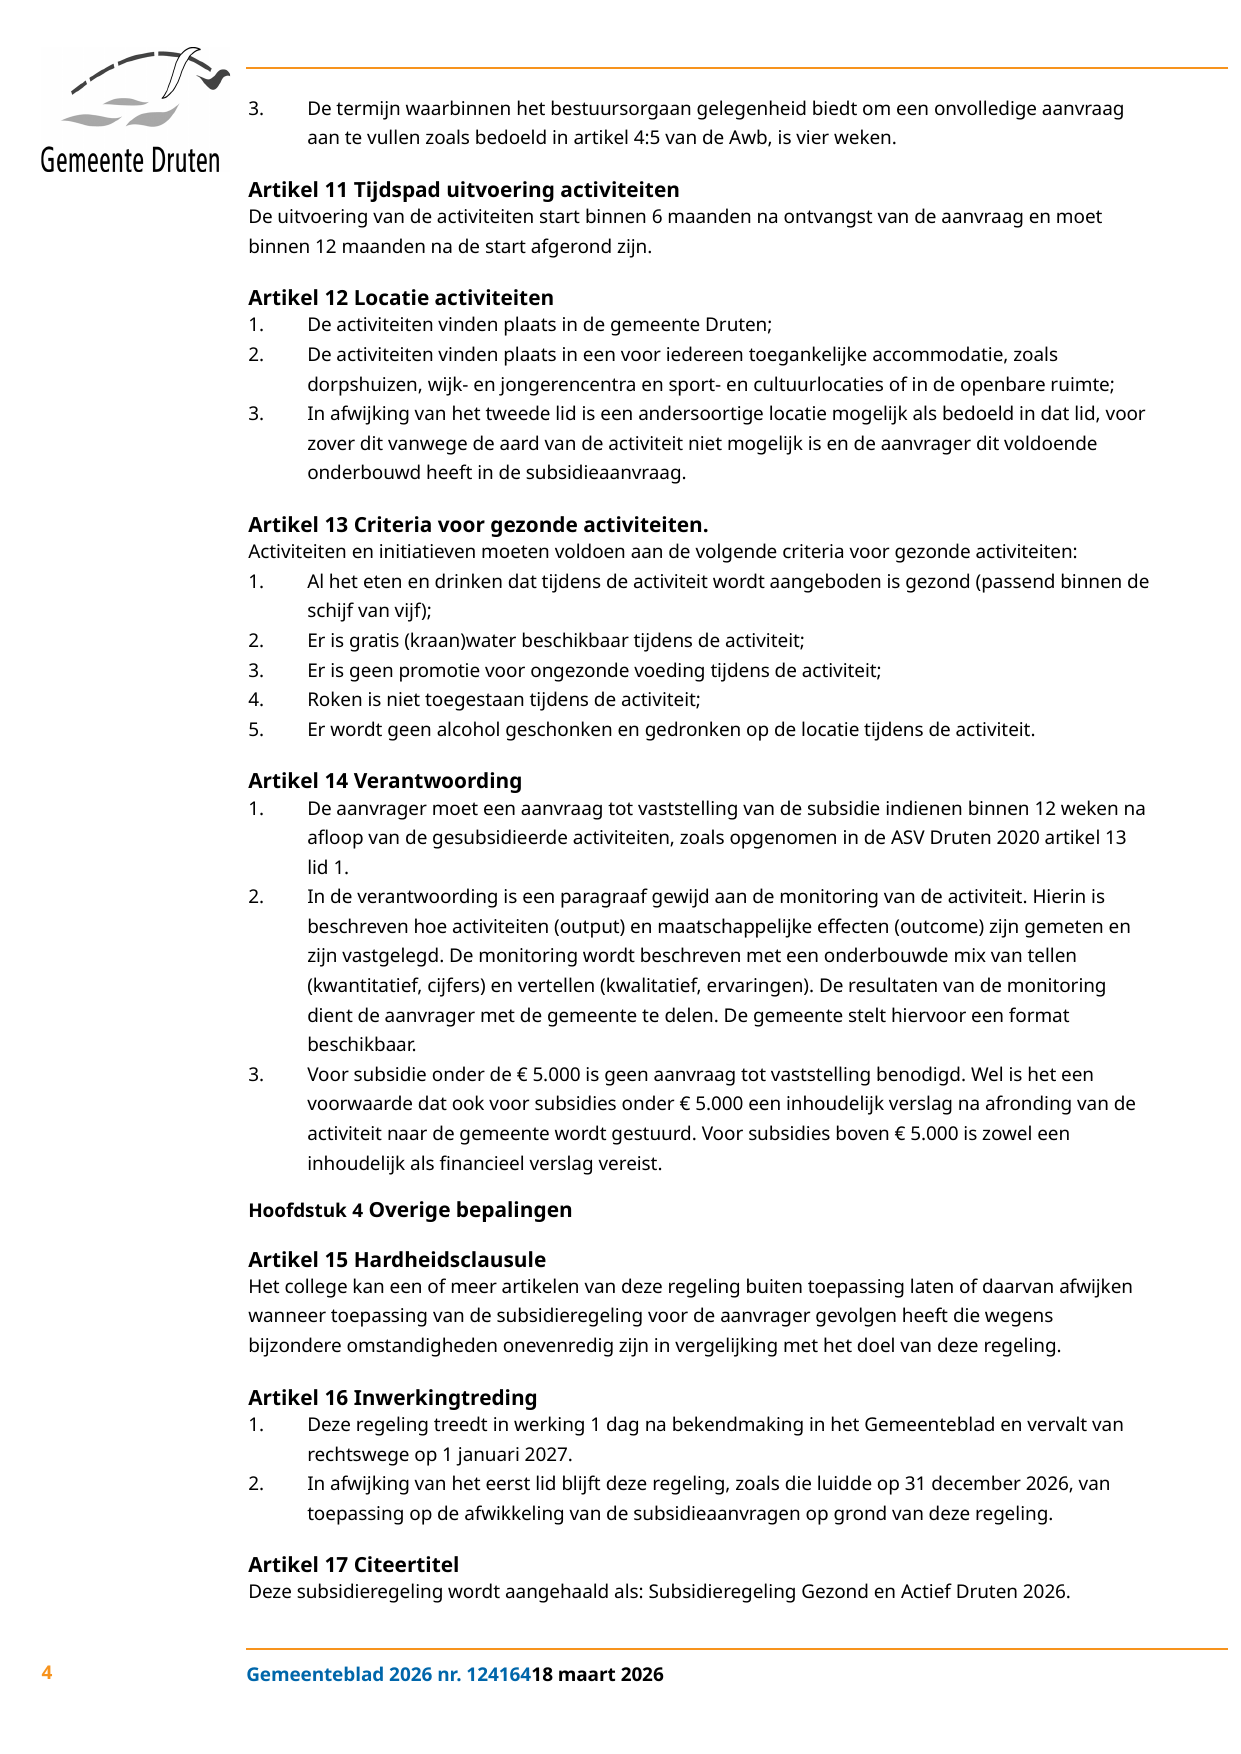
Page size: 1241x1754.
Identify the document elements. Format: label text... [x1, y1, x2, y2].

text Artikel 16 Inwerkingtreding [248, 1383, 1152, 1411]
list Al het eten en drinken dat tijdens de activiteit wordt aangeboden is gezond (passend binnen de schijf van vijf); [248, 568, 1152, 623]
list In de verantwoording is een paragraaf gewijd aan de monitoring van de activiteit. Hierin is beschreven hoe activiteiten (output) en maatschappelijke effecten (outcome) zijn gemeten en zijn vastgelegd. De monitoring wordt beschreven met een onderbouwde mix van tellen (kwantitatief, cijfers) en vertellen (kwalitatief, ervaringen). De resultaten van de monitoring dient de aanvrager met de gemeente te delen. De gemeente stelt hiervoor een format beschikbaar. [248, 883, 1152, 1057]
text Deze subsidieregeling wordt aangehaald als: Subsidieregeling Gezond en Actief Druten 2026. [248, 1579, 1152, 1604]
text Artikel 14 Verantwoording [248, 766, 1152, 795]
text Het college kan een of meer artikelen van deze regeling buiten toepassing laten of daarvan afwijken wanneer toepassing van de subsidieregeling voor de aanvrager gevolgen heeft die wegens bijzondere omstandigheden onevenredig zijn in vergelijking met het doel van deze regeling. [248, 1273, 1152, 1358]
list Er is gratis (kraan)water beschikbaar tijdens de activiteit; [248, 627, 1152, 653]
list Roken is niet toegestaan tijdens de activiteit; [248, 686, 1152, 712]
text Artikel 15 Hardheidsclausule [248, 1245, 1152, 1273]
list Deze regeling treedt in werking 1 dag na bekendmaking in het Gemeenteblad en vervalt van rechtswege op 1 januari 2027. [248, 1411, 1152, 1466]
list De activiteiten vinden plaats in een voor iedereen toegankelijke accommodatie, zoals dorpshuizen, wijk- en jongerencentra en sport- en cultuurlocaties of in de openbare ruimte; [248, 341, 1152, 397]
list Er wordt geen alcohol geschonken en gedronken op de locatie tijdens de activiteit. [248, 716, 1152, 742]
text De uitvoering van de activiteiten start binnen 6 maanden na ontvangst van de aanvraag en moet binnen 12 maanden na de start afgerond zijn. [248, 203, 1152, 258]
text Artikel 13 Criteria voor gezonde activiteiten. [248, 510, 1152, 538]
list Er is geen promotie voor ongezonde voeding tijdens de activiteit; [248, 657, 1152, 682]
list In afwijking van het eerst lid blijft deze regeling, zoals die luidde op 31 december 2026, van toepassing op de afwikkeling van de subsidieaanvragen op grond van deze regeling. [248, 1470, 1152, 1526]
picture [41, 47, 231, 172]
list De aanvrager moet een aanvraag tot vaststelling van de subsidie indienen binnen 12 weken na afloop van de gesubsidieerde activiteiten, zoals opgenomen in de ASV Druten 2020 artikel 13 lid 1. [248, 795, 1152, 880]
list De termijn waarbinnen het bestuursorgaan gelegenheid biedt om een onvolledige aanvraag aan te vullen zoals bedoeld in artikel 4:5 van de Awb, is vier weken. [248, 95, 1152, 150]
text Hoofdstuk 4 Overige bepalingen [248, 1195, 1152, 1224]
list De activiteiten vinden plaats in de gemeente Druten; [248, 312, 1152, 337]
text Artikel 12 Locatie activiteiten [248, 283, 1152, 312]
text Activiteiten en initiatieven moeten voldoen aan de volgende criteria voor gezonde activiteiten: [248, 538, 1152, 564]
list Voor subsidie onder de € 5.000 is geen aanvraag tot vaststelling benodigd. Wel is het een voorwaarde dat ook voor subsidies onder € 5.000 een inhoudelijk verslag na afronding van de activiteit naar de gemeente wordt gestuurd. Voor subsidies boven € 5.000 is zowel een inhoudelijk als financieel verslag vereist. [248, 1061, 1152, 1176]
text Artikel 11 Tijdspad uitvoering activiteiten [248, 175, 1152, 203]
text Artikel 17 Citeertitel [248, 1550, 1152, 1579]
list In afwijking van het tweede lid is een andersoortige locatie mogelijk als bedoeld in dat lid, voor zover dit vanwege de aard van de activiteit niet mogelijk is en de aanvrager dit voldoende onderbouwd heeft in de subsidieaanvraag. [248, 400, 1152, 485]
